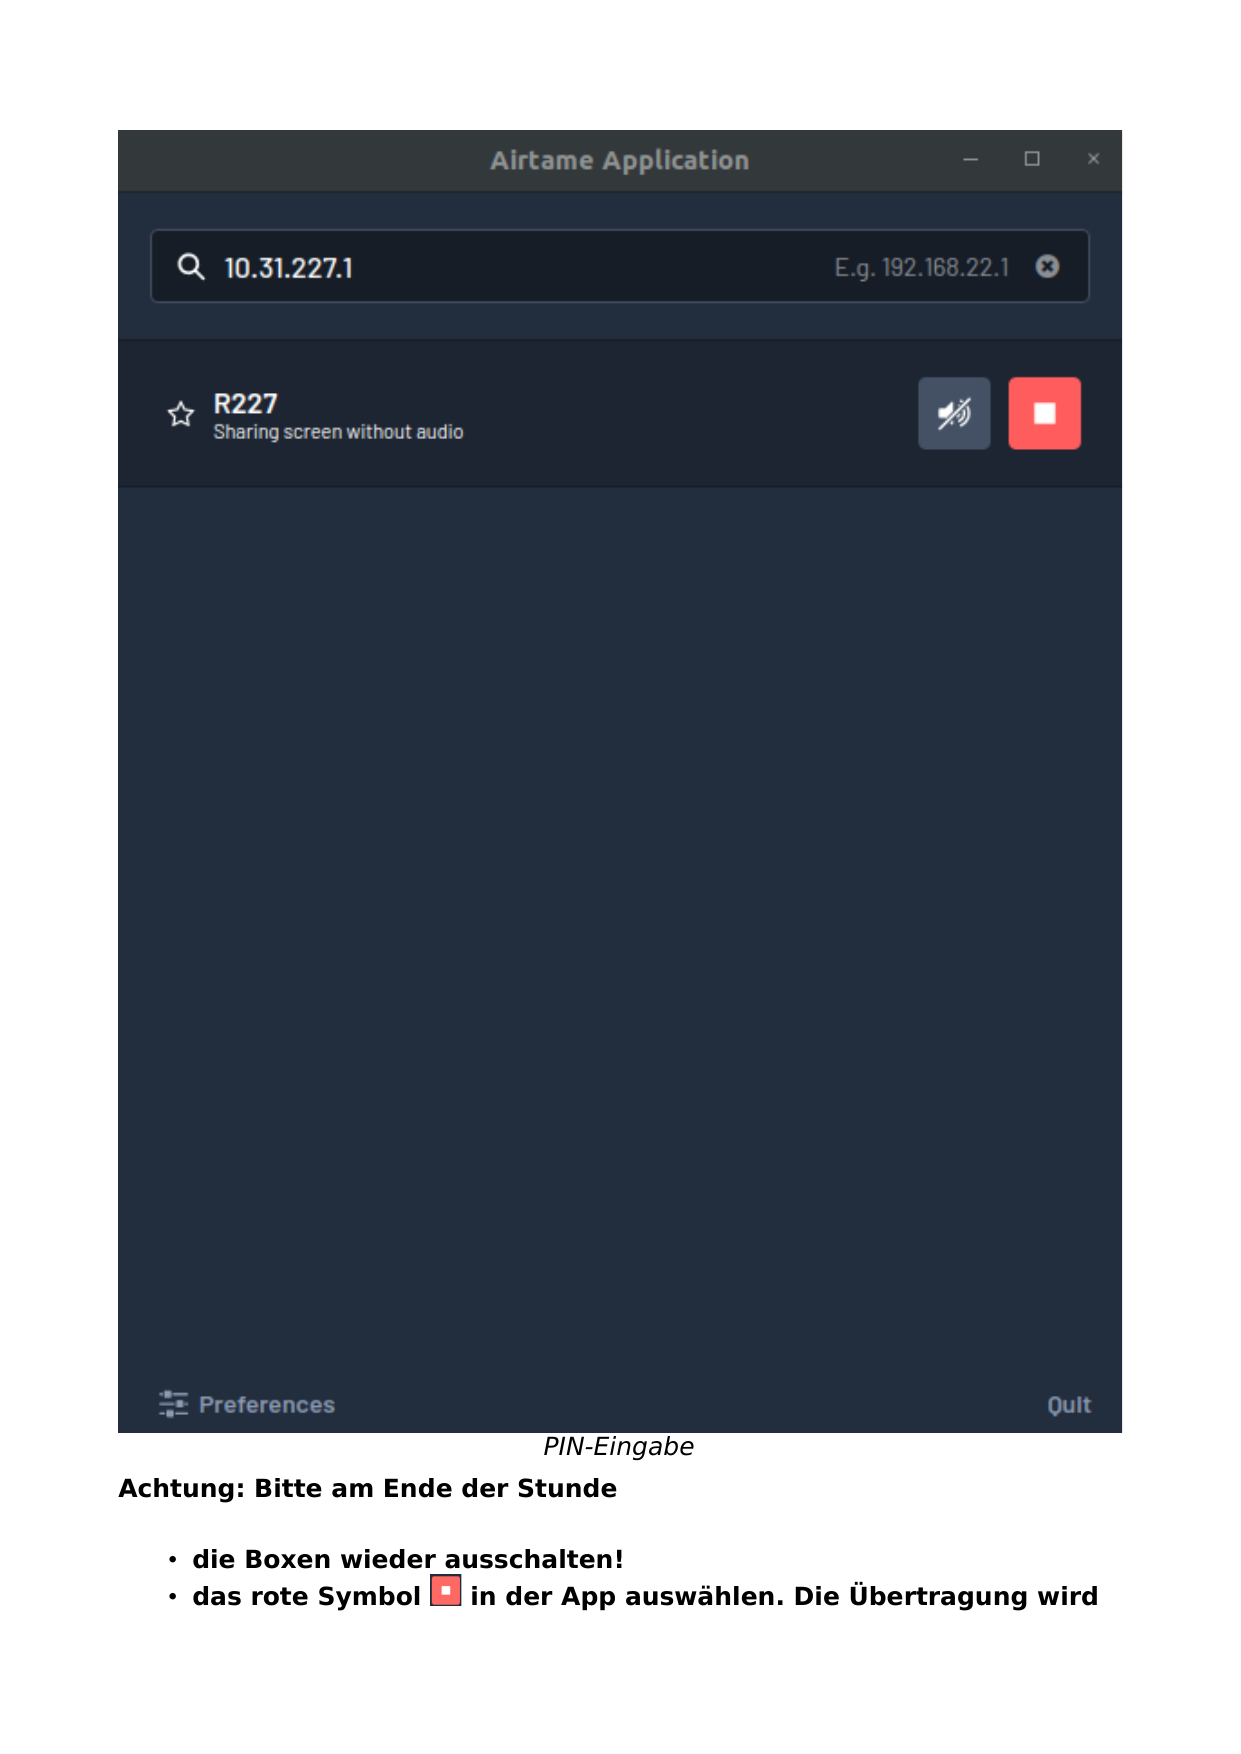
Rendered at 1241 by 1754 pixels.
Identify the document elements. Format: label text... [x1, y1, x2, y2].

list die Boxen wieder ausschalten! [177, 1545, 1122, 1574]
text PIN-Eingabe [118, 1433, 1122, 1462]
picture [118, 130, 1123, 1433]
text Achtung: Bitte am Ende der Stunde [118, 1474, 1122, 1503]
list das rote Symbol in der App auswählen. Die Übertragung wird [177, 1574, 1122, 1612]
picture [430, 1574, 462, 1606]
